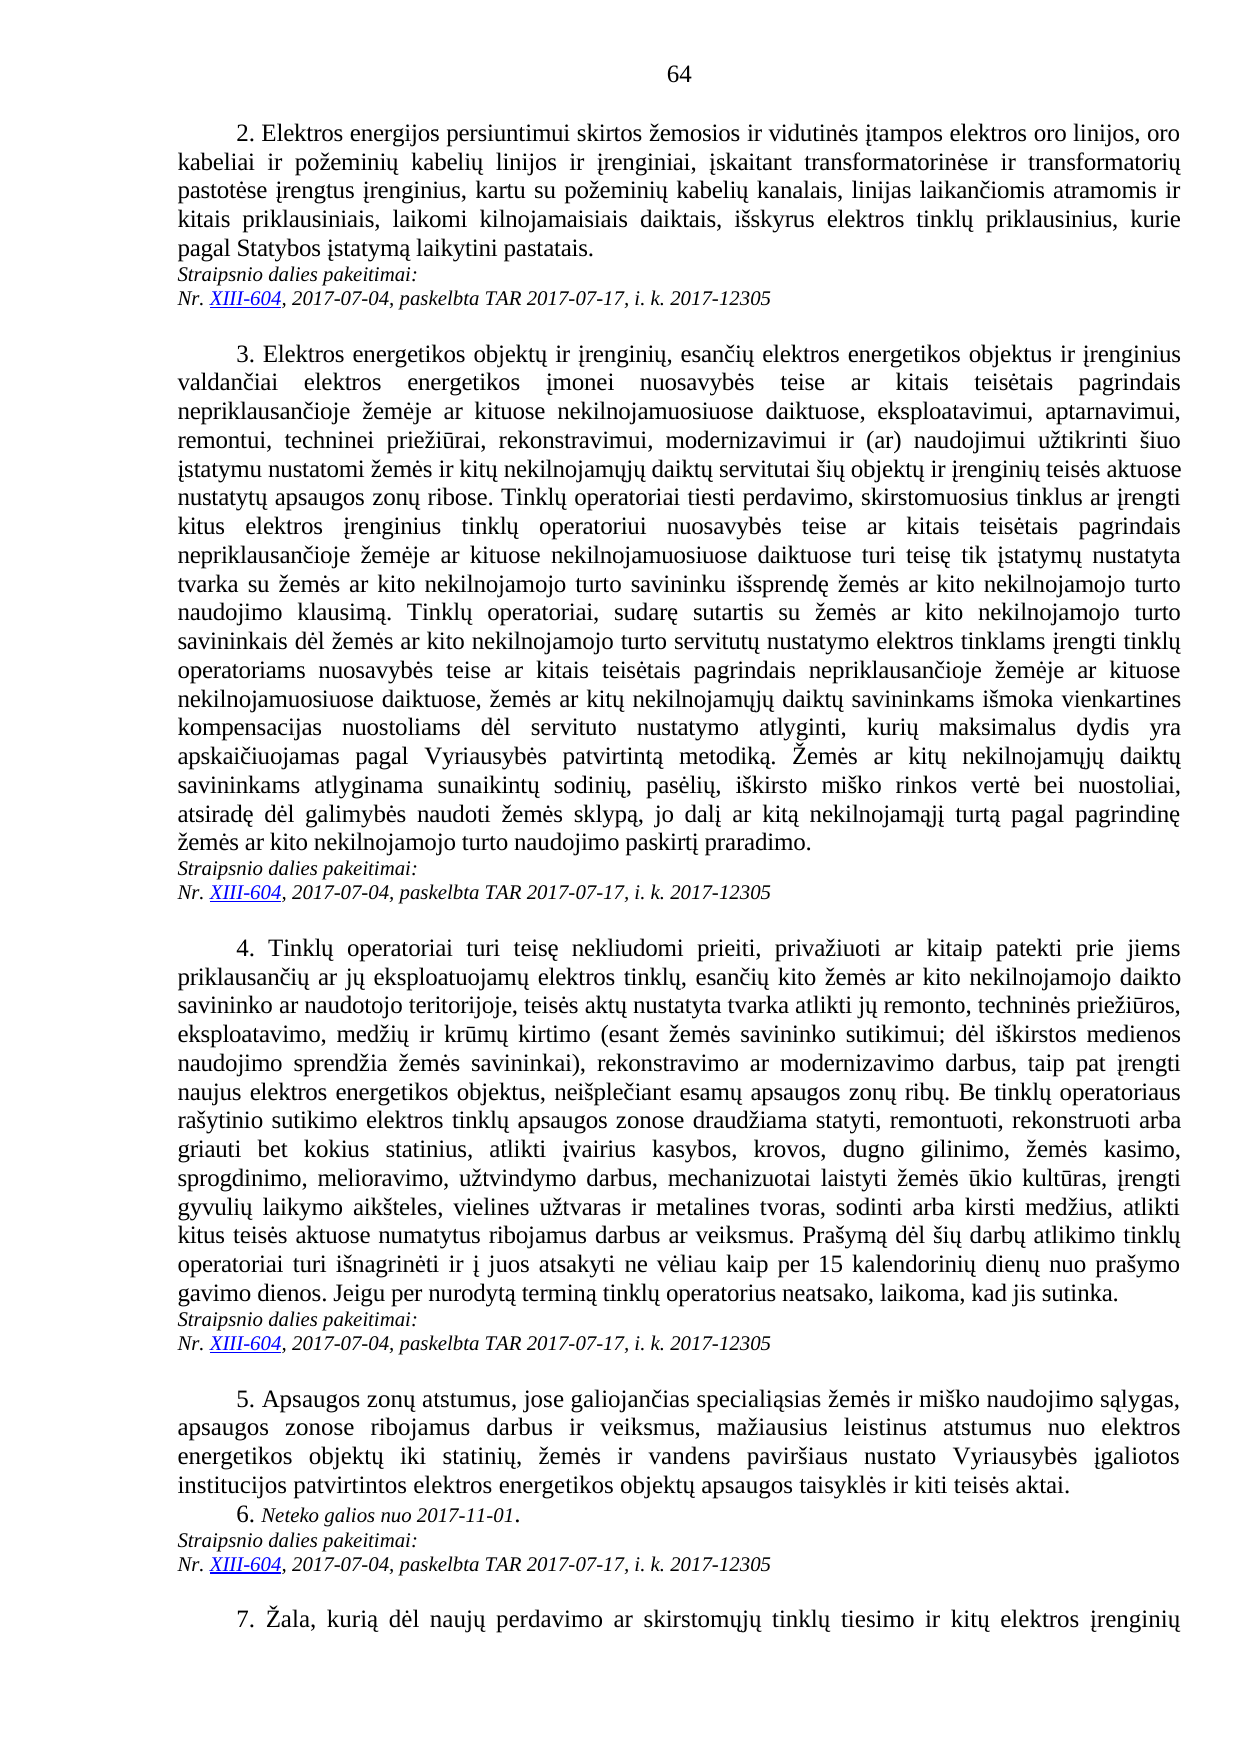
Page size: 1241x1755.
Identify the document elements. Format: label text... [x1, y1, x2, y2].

text 7. Žala, kurią dėl naujų perdavimo ar skirstomųjų tinklų tiesimo ir kitų elektros įrenginių [177, 1604, 1181, 1633]
text Nr. XIII-604, 2017-07-04, paskelbta TAR 2017-07-17, i. k. 2017-12305 [177, 1552, 1181, 1576]
text Nr. XIII-604, 2017-07-04, paskelbta TAR 2017-07-17, i. k. 2017-12305 [177, 286, 1181, 310]
text 4. Tinklų operatoriai turi teisę nekliudomi prieiti, privažiuoti ar kitaip patekti prie jiems priklausančių ar jų eksploatuojamų elektros tinklų, esančių kito žemės ar kito nekilnojamojo daikto savininko ar naudotojo teritorijoje, teisės aktų nustatyta tvarka atlikti jų remonto, techninės priežiūros, eksploatavimo, medžių ir krūmų kirtimo (esant žemės savininko sutikimui; dėl iškirstos medienos naudojimo sprendžia žemės savininkai), rekonstravimo ar modernizavimo darbus, taip pat įrengti naujus elektros energetikos objektus, neišplečiant esamų apsaugos zonų ribų. Be tinklų operatoriaus rašytinio sutikimo elektros tinklų apsaugos zonose draudžiama statyti, remontuoti, rekonstruoti arba griauti bet kokius statinius, atlikti įvairius kasybos, krovos, dugno gilinimo, žemės kasimo, sprogdinimo, melioravimo, užtvindymo darbus, mechanizuotai laistyti žemės ūkio kultūras, įrengti gyvulių laikymo aikšteles, vielines užtvaras ir metalines tvoras, sodinti arba kirsti medžius, atlikti kitus teisės aktuose numatytus ribojamus darbus ar veiksmus. Prašymą dėl šių darbų atlikimo tinklų operatoriai turi išnagrinėti ir į juos atsakyti ne vėliau kaip per 15 kalendorinių dienų nuo prašymo gavimo dienos. Jeigu per nurodytą terminą tinklų operatorius neatsako, laikoma, kad jis sutinka. [177, 933, 1181, 1307]
text 2. Elektros energijos persiuntimui skirtos žemosios ir vidutinės įtampos elektros oro linijos, oro kabeliai ir požeminių kabelių linijos ir įrenginiai, įskaitant transformatorinėse ir transformatorių pastotėse įrengtus įrenginius, kartu su požeminių kabelių kanalais, linijas laikančiomis atramomis ir kitais priklausiniais, laikomi kilnojamaisiais daiktais, išskyrus elektros tinklų priklausinius, kurie pagal Statybos įstatymą laikytini pastatais. [177, 118, 1181, 262]
text Nr. XIII-604, 2017-07-04, paskelbta TAR 2017-07-17, i. k. 2017-12305 [177, 880, 1181, 904]
text 3. Elektros energetikos objektų ir įrenginių, esančių elektros energetikos objektus ir įrenginius valdančiai elektros energetikos įmonei nuosavybės teise ar kitais teisėtais pagrindais nepriklausančioje žemėje ar kituose nekilnojamuosiuose daiktuose, eksploatavimui, aptarnavimui, remontui, techninei priežiūrai, rekonstravimui, modernizavimui ir (ar) naudojimui užtikrinti šiuo įstatymu nustatomi žemės ir kitų nekilnojamųjų daiktų servitutai šių objektų ir įrenginių teisės aktuose nustatytų apsaugos zonų ribose. Tinklų operatoriai tiesti perdavimo, skirstomuosius tinklus ar įrengti kitus elektros įrenginius tinklų operatoriui nuosavybės teise ar kitais teisėtais pagrindais nepriklausančioje žemėje ar kituose nekilnojamuosiuose daiktuose turi teisę tik įstatymų nustatyta tvarka su žemės ar kito nekilnojamojo turto savininku išsprendę žemės ar kito nekilnojamojo turto naudojimo klausimą. Tinklų operatoriai, sudarę sutartis su žemės ar kito nekilnojamojo turto savininkais dėl žemės ar kito nekilnojamojo turto servitutų nustatymo elektros tinklams įrengti tinklų operatoriams nuosavybės teise ar kitais teisėtais pagrindais nepriklausančioje žemėje ar kituose nekilnojamuosiuose daiktuose, žemės ar kitų nekilnojamųjų daiktų savininkams išmoka vienkartines kompensacijas nuostoliams dėl servituto nustatymo atlyginti, kurių maksimalus dydis yra apskaičiuojamas pagal Vyriausybės patvirtintą metodiką. Žemės ar kitų nekilnojamųjų daiktų savininkams atlyginama sunaikintų sodinių, pasėlių, iškirsto miško rinkos vertė bei nuostoliai, atsiradę dėl galimybės naudoti žemės sklypą, jo dalį ar kitą nekilnojamąjį turtą pagal pagrindinę žemės ar kito nekilnojamojo turto naudojimo paskirtį praradimo. [177, 339, 1181, 856]
text 6. Neteko galios nuo 2017-11-01. [177, 1499, 1181, 1527]
text Straipsnio dalies pakeitimai: [177, 262, 1181, 286]
text Straipsnio dalies pakeitimai: [177, 1527, 1181, 1552]
text 5. Apsaugos zonų atstumus, jose galiojančias specialiąsias žemės ir miško naudojimo sąlygas, apsaugos zonose ribojamus darbus ir veiksmus, mažiausius leistinus atstumus nuo elektros energetikos objektų iki statinių, žemės ir vandens paviršiaus nustato Vyriausybės įgaliotos institucijos patvirtintos elektros energetikos objektų apsaugos taisyklės ir kiti teisės aktai. [177, 1384, 1181, 1499]
text Straipsnio dalies pakeitimai: [177, 856, 1181, 880]
text Straipsnio dalies pakeitimai: [177, 1307, 1181, 1331]
text Nr. XIII-604, 2017-07-04, paskelbta TAR 2017-07-17, i. k. 2017-12305 [177, 1331, 1181, 1355]
